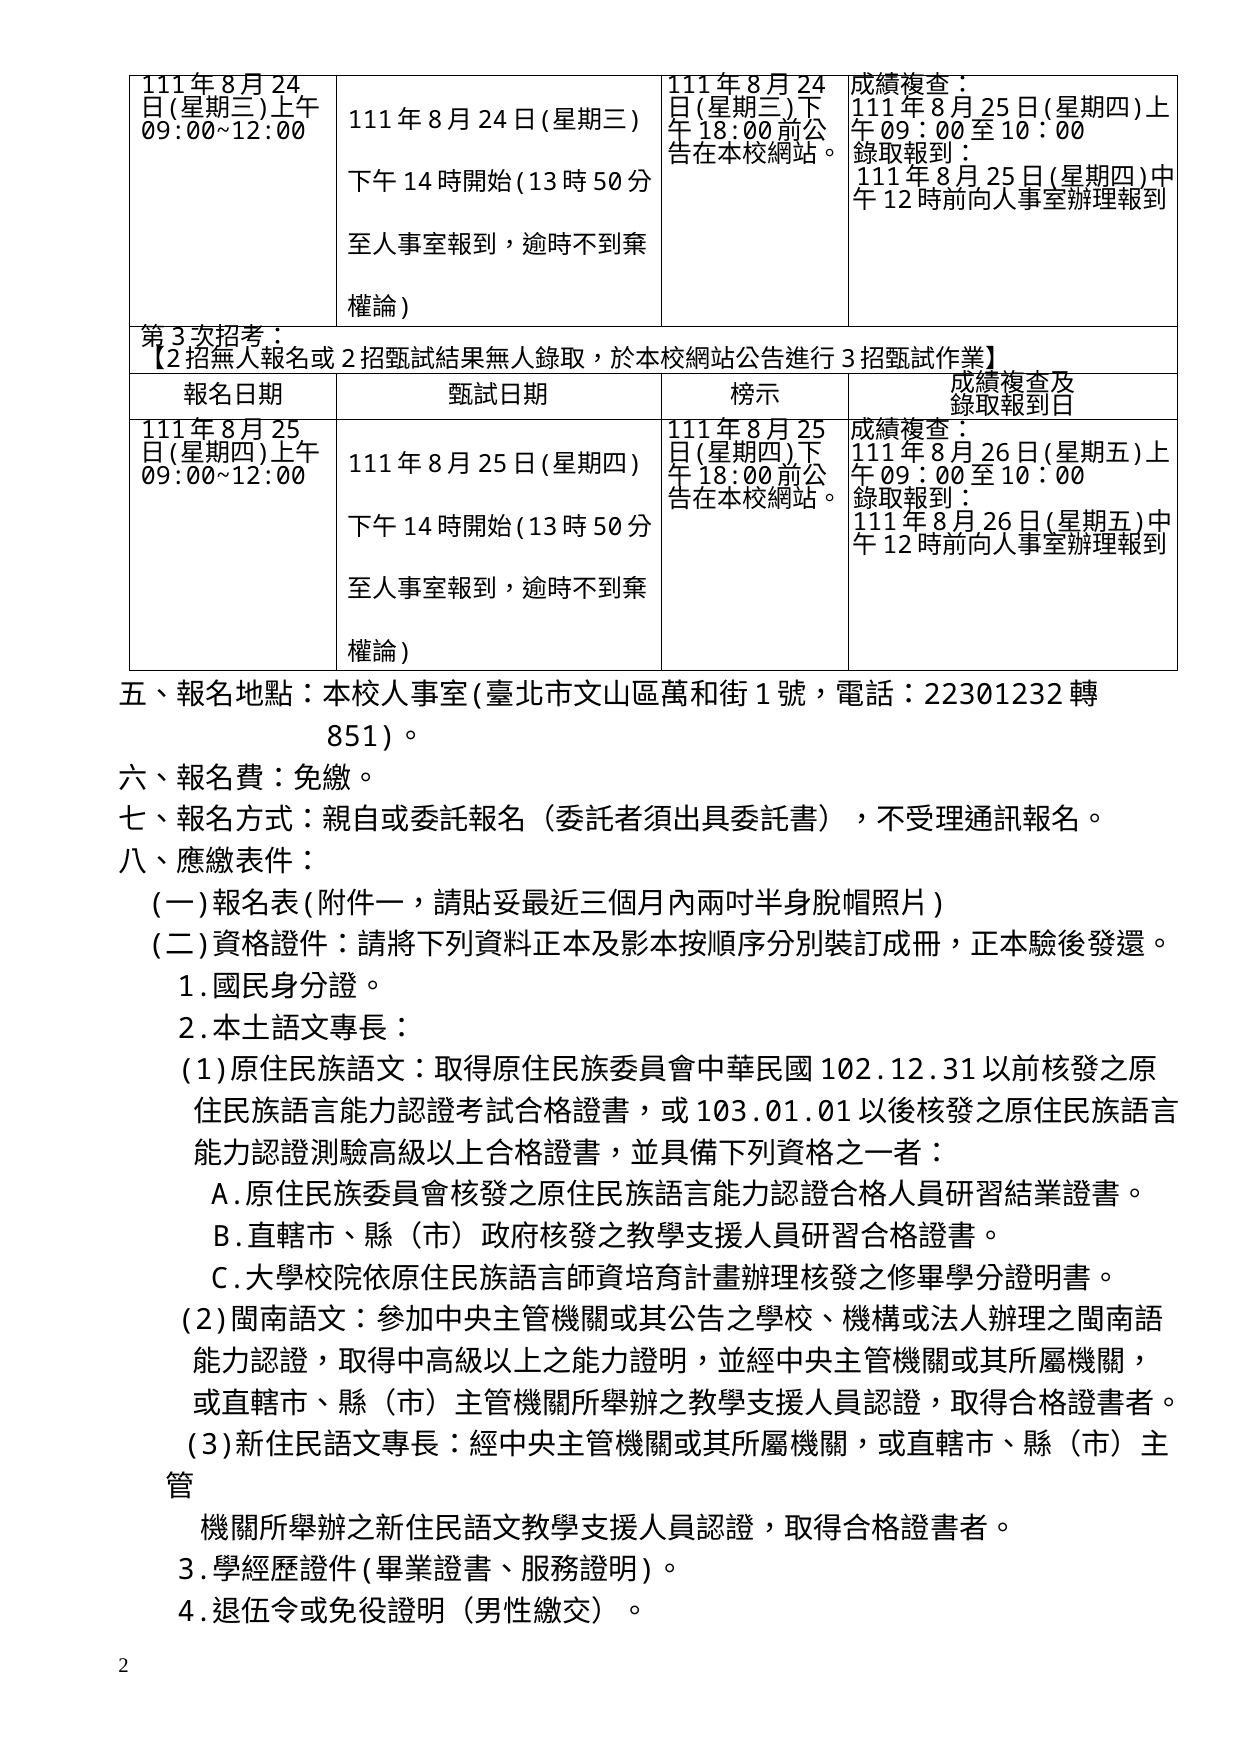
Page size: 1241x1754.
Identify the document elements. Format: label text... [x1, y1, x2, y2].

table_cell 111年8月25日(星期四)下午14時開始(13時50分至人事室報到，逾時不到棄權論) [337, 420, 661, 670]
text (一)報名表(附件一，請貼妥最近三個月內兩吋半身脫帽照片) [148, 880, 1181, 921]
text 2.本土語文專長： [177, 1005, 1181, 1046]
text (3)新住民語文專長：經中央主管機關或其所屬機關，或直轄市、縣（市）主管 [166, 1421, 1181, 1505]
table_cell 111年8月24日(星期三)上午09:00~12:00 [130, 76, 336, 326]
table_cell 成績複查及 錄取報到日 [849, 374, 1177, 419]
text 3.學經歷證件(畢業證書、服務證明)。 [176, 1546, 1181, 1588]
table_cell 榜示 [662, 374, 848, 419]
table_cell 111年8月25日(星期四)下午18:00前公告在本校網站。 [662, 420, 848, 670]
table_cell 成績複查： 111年8月26日(星期五)上午09：00至10：00 錄取報到： 111年8月26日(星期五)中午12時前向人事室辦理報到 [849, 420, 1177, 670]
text 機關所舉辦之新住民語文教學支援人員認證，取得合格證書者。 [166, 1505, 1181, 1546]
table_cell 111年8月25日(星期四)上午09:00~12:00 [130, 420, 336, 670]
text (1)原住民族語文：取得原住民族委員會中華民國102.12.31以前核發之原住民族語言能力認證考試合格證書，或103.01.01以後核發之原住民族語言能力認證測驗高級以上合格證書，並具備下列資格之一者： A.原住民族委員會核發之原住民族語言能力認證合格人員研習結業證書。 [177, 1046, 1181, 1213]
text (2)閩南語文：參加中央主管機關或其公告之學校、機構或法人辦理之閩南語能力認證，取得中高級以上之能力證明，並經中央主管機關或其所屬機關，或直轄市、縣（市）主管機關所舉辦之教學支援人員認證，取得合格證書者。 [177, 1296, 1181, 1421]
table_cell 甄試日期 [337, 374, 661, 419]
table_cell 111年8月24日(星期三)下午14時開始(13時50分至人事室報到，逾時不到棄權論) [337, 76, 661, 326]
table_cell 第3次招考： 【2招無人報名或2招甄試結果無人錄取，於本校網站公告進行3招甄試作業】 [130, 327, 1177, 372]
text 六、報名費：免繳。 [118, 755, 1181, 796]
table_cell 111年8月24日(星期三)下午18:00前公告在本校網站。 [662, 76, 848, 326]
table_cell 成績複查： 111年8月25日(星期四)上午09：00至10：00 錄取報到： 111年8月25日(星期四)中午12時前向人事室辦理報到 [849, 76, 1177, 326]
text 八、應繳表件： [118, 838, 1181, 880]
text (二)資格證件：請將下列資料正本及影本按順序分別裝訂成冊，正本驗後發還。 [148, 921, 1181, 963]
text 七、報名方式：親自或委託報名（委託者須出具委託書），不受理通訊報名。 [118, 796, 1181, 838]
text 4.退伍令或免役證明（男性繳交）。 [176, 1588, 1181, 1630]
text 1.國民身分證。 [176, 963, 1181, 1005]
table_cell 報名日期 [130, 374, 336, 419]
text 五、報名地點：本校人事室(臺北市文山區萬和街1號，電話：22301232轉851)。 [118, 671, 1181, 755]
text B.直轄市、縣（市）政府核發之教學支援人員研習合格證書。 C.大學校院依原住民族語言師資培育計畫辦理核發之修畢學分證明書。 [177, 1213, 1181, 1296]
